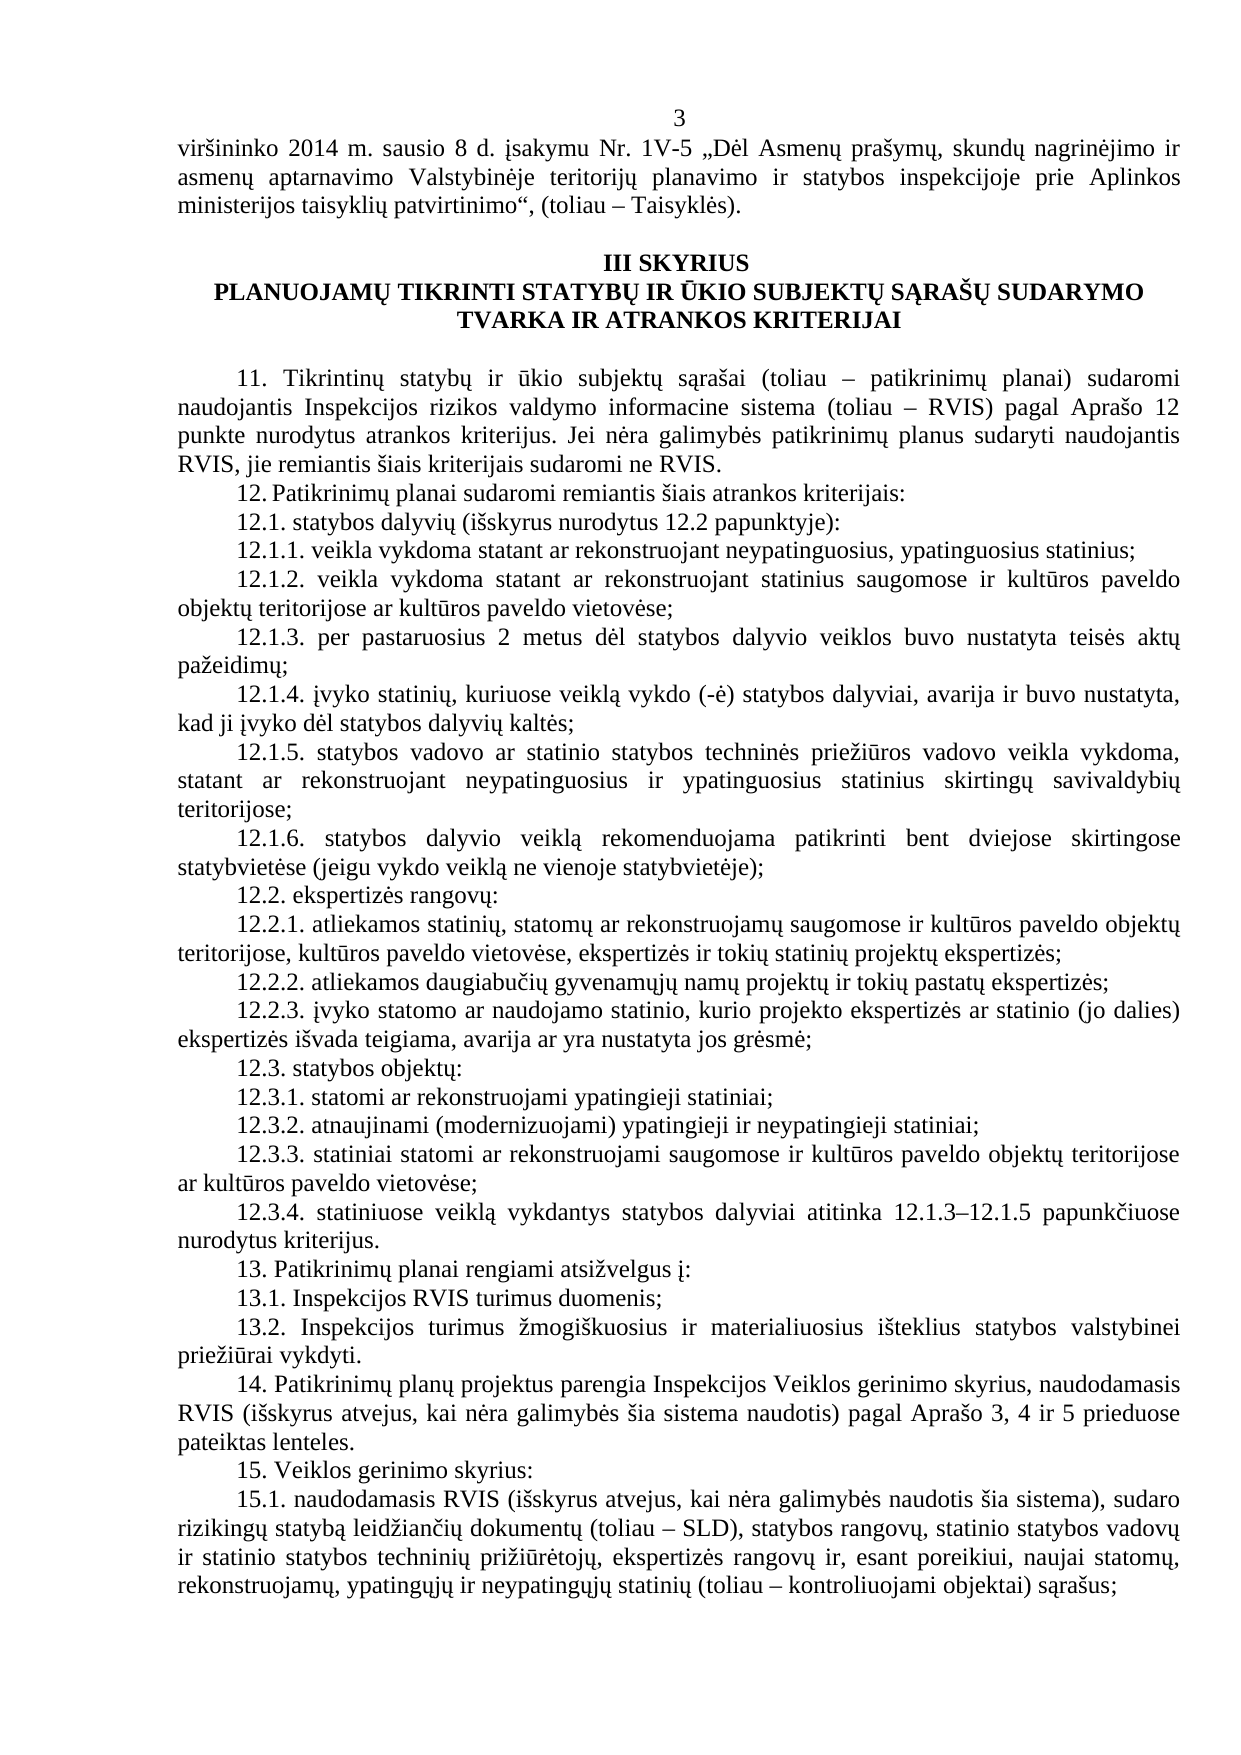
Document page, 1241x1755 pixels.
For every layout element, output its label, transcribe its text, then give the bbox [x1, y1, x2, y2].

text 12.3.2. atnaujinami (modernizuojami) ypatingieji ir neypatingieji statiniai; [177, 1110, 1181, 1139]
text 12.2.1. atliekamos statinių, statomų ar rekonstruojamų saugomose ir kultūros paveldo objektų teritorijose, kultūros paveldo vietovėse, ekspertizės ir tokių statinių projektų ekspertizės; [177, 909, 1181, 967]
text 13.2. Inspekcijos turimus žmogiškuosius ir materialiuosius išteklius statybos valstybinei priežiūrai vykdyti. [177, 1312, 1181, 1369]
text 12. Patikrinimų planai sudaromi remiantis šiais atrankos kriterijais: [177, 478, 1181, 507]
text 15.1. naudodamasis RVIS (išskyrus atvejus, kai nėra galimybės naudotis šia sistema), sudaro rizikingų statybą leidžiančių dokumentų (toliau – SLD), statybos rangovų, statinio statybos vadovų ir statinio statybos techninių prižiūrėtojų, ekspertizės rangovų ir, esant poreikiui, naujai statomų, rekonstruojamų, ypatingųjų ir neypatingųjų statinių (toliau – kontroliuojami objektai) sąrašus; [177, 1484, 1181, 1599]
text PLANUOJAMŲ TIKRINTI STATYBŲ ir ŪKIO SUBJEKTŲ SĄRAŠŲ SUDARYMO TVARKA IR ATRANKOS KRITERIJAI [177, 277, 1181, 334]
text 15. Veiklos gerinimo skyrius: [177, 1455, 1181, 1484]
text 12.1. statybos dalyvių (išskyrus nurodytus 12.2 papunktyje): [177, 507, 1181, 535]
text 11. Tikrintinų statybų ir ūkio subjektų sąrašai (toliau – patikrinimų planai) sudaromi naudojantis Inspekcijos rizikos valdymo informacine sistema (toliau – RVIS) pagal Aprašo 12 punkte nurodytus atrankos kriterijus. Jei nėra galimybės patikrinimų planus sudaryti naudojantis RVIS, jie remiantis šiais kriterijais sudaromi ne RVIS. [177, 363, 1181, 478]
text 12.1.1. veikla vykdoma statant ar rekonstruojant neypatinguosius, ypatinguosius statinius; [177, 535, 1181, 564]
text 12.2.2. atliekamos daugiabučių gyvenamųjų namų projektų ir tokių pastatų ekspertizės; [177, 967, 1181, 995]
text viršininko 2014 m. sausio 8 d. įsakymu Nr. 1V-5 „Dėl Asmenų prašymų, skundų nagrinėjimo ir asmenų aptarnavimo Valstybinėje teritorijų planavimo ir statybos inspekcijoje prie Aplinkos ministerijos taisyklių patvirtinimo“, (toliau – Taisyklės). [177, 133, 1181, 219]
text 12.3.3. statiniai statomi ar rekonstruojami saugomose ir kultūros paveldo objektų teritorijose ar kultūros paveldo vietovėse; [177, 1139, 1181, 1197]
text 12.3. statybos objektų: [177, 1053, 1181, 1082]
text III skyrius [177, 248, 1181, 277]
text 13.1. Inspekcijos RVIS turimus duomenis; [177, 1283, 1181, 1312]
text 12.1.5. statybos vadovo ar statinio statybos techninės priežiūros vadovo veikla vykdoma, statant ar rekonstruojant neypatinguosius ir ypatinguosius statinius skirtingų savivaldybių teritorijose; [177, 737, 1181, 823]
text 12.2. ekspertizės rangovų: [177, 880, 1181, 909]
text 13. Patikrinimų planai rengiami atsižvelgus į: [177, 1254, 1181, 1283]
text 12.1.4. įvyko statinių, kuriuose veiklą vykdo (-ė) statybos dalyviai, avarija ir buvo nustatyta, kad ji įvyko dėl statybos dalyvių kaltės; [177, 679, 1181, 737]
text 12.3.4. statiniuose veiklą vykdantys statybos dalyviai atitinka 12.1.3–12.1.5 papunkčiuose nurodytus kriterijus. [177, 1197, 1181, 1254]
text 12.1.6. statybos dalyvio veiklą rekomenduojama patikrinti bent dviejose skirtingose statybvietėse (jeigu vykdo veiklą ne vienoje statybvietėje); [177, 823, 1181, 880]
text 14. Patikrinimų planų projektus parengia Inspekcijos Veiklos gerinimo skyrius, naudodamasis RVIS (išskyrus atvejus, kai nėra galimybės šia sistema naudotis) pagal Aprašo 3, 4 ir 5 prieduose pateiktas lenteles. [177, 1369, 1181, 1455]
text 12.2.3. įvyko statomo ar naudojamo statinio, kurio projekto ekspertizės ar statinio (jo dalies) ekspertizės išvada teigiama, avarija ar yra nustatyta jos grėsmė; [177, 995, 1181, 1053]
text 12.1.2. veikla vykdoma statant ar rekonstruojant statinius saugomose ir kultūros paveldo objektų teritorijose ar kultūros paveldo vietovėse; [177, 564, 1181, 622]
text 12.3.1. statomi ar rekonstruojami ypatingieji statiniai; [177, 1082, 1181, 1110]
text 12.1.3. per pastaruosius 2 metus dėl statybos dalyvio veiklos buvo nustatyta teisės aktų pažeidimų; [177, 622, 1181, 679]
